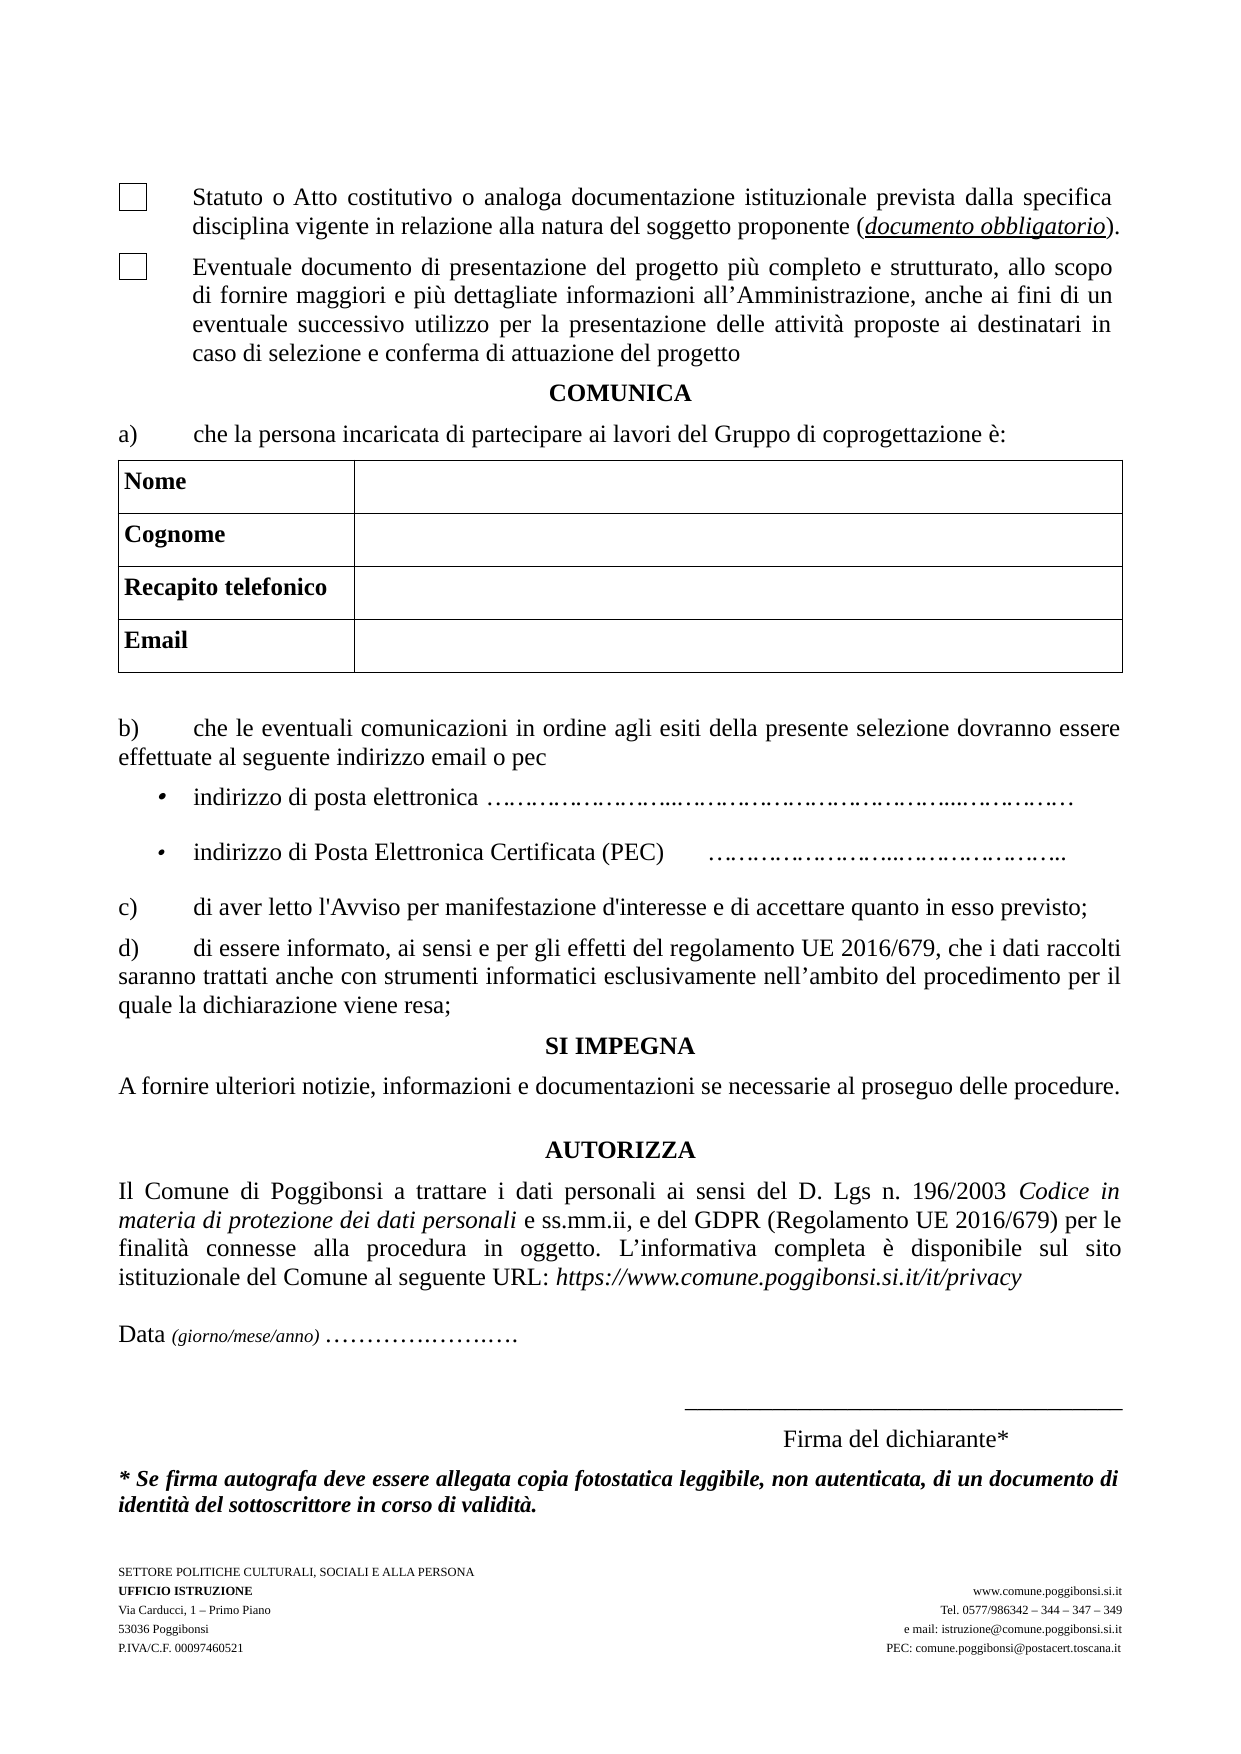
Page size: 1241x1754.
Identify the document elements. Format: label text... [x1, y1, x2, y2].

text A fornire ulteriori notizie, informazioni e documentazioni se necessarie al proseguo delle procedure. [118, 1071, 1122, 1100]
list che le eventuali comunicazioni in ordine agli esiti della presente selezione dovranno essere effettuate al seguente indirizzo email o pec [118, 713, 1122, 771]
text Eventuale documento di presentazione del progetto più completo e strutturato, allo scopo di fornire maggiori e più dettagliate informazioni all’Amministrazione, anche ai fini di un eventuale successivo utilizzo per la presentazione delle attività proposte ai destinatari in caso di selezione e conferma di attuazione del progetto [118, 252, 1122, 367]
text Statuto o Atto costitutivo o analoga documentazione istituzionale prevista dalla specifica disciplina vigente in relazione alla natura del soggetto proponente (documento obbligatorio). [118, 182, 1122, 240]
text Firma del dichiarante* [118, 1424, 1122, 1453]
list indirizzo di Posta Elettronica Certificata (PEC) ……………………..………………….. [156, 837, 1122, 866]
table_cell [355, 567, 1122, 618]
text Il Comune di Poggibonsi a trattare i dati personali ai sensi del D. Lgs n. 196/2003 Codice in materia di protezione dei dati personali e ss.mm.ii, e del GDPR (Regolamento UE 2016/679) per le finalità connesse alla procedura in oggetto. L’informativa completa è disponibile sul sito istituzionale del Comune al seguente URL: https://www.comune.poggibonsi.si.it/it/privacy [118, 1176, 1122, 1291]
list che la persona incaricata di partecipare ai lavori del Gruppo di coprogettazione è: [118, 419, 1122, 448]
table_header [355, 461, 1122, 512]
text Data (giorno/mese/anno) ………….…….…. [118, 1319, 1122, 1348]
table_header Nome [119, 461, 354, 512]
table_cell [355, 514, 1122, 566]
list di essere informato, ai sensi e per gli effetti del regolamento UE 2016/679, che i dati raccolti saranno trattati anche con strumenti informatici esclusivamente nell’ambito del procedimento per il quale la dichiarazione viene resa; [118, 933, 1122, 1019]
text AUTORIZZA [118, 1136, 1122, 1164]
list di aver letto l'Avviso per manifestazione d'interesse e di accettare quanto in esso previsto; [118, 892, 1122, 921]
table_cell Cognome [119, 514, 354, 566]
table_cell [355, 620, 1122, 672]
list indirizzo di posta elettronica ……………………..………………………………...…………… [156, 782, 1122, 811]
table_cell Recapito telefonico [119, 567, 354, 618]
text * Se firma autografa deve essere allegata copia fotostatica leggibile, non autenticata, di un documento di identità del sottoscrittore in corso di validità. [118, 1465, 1122, 1517]
text COMUNICA [118, 378, 1122, 407]
text SI IMPEGNA [118, 1031, 1122, 1059]
table_cell Email [119, 620, 354, 672]
text ___________________________________ [118, 1384, 1122, 1412]
